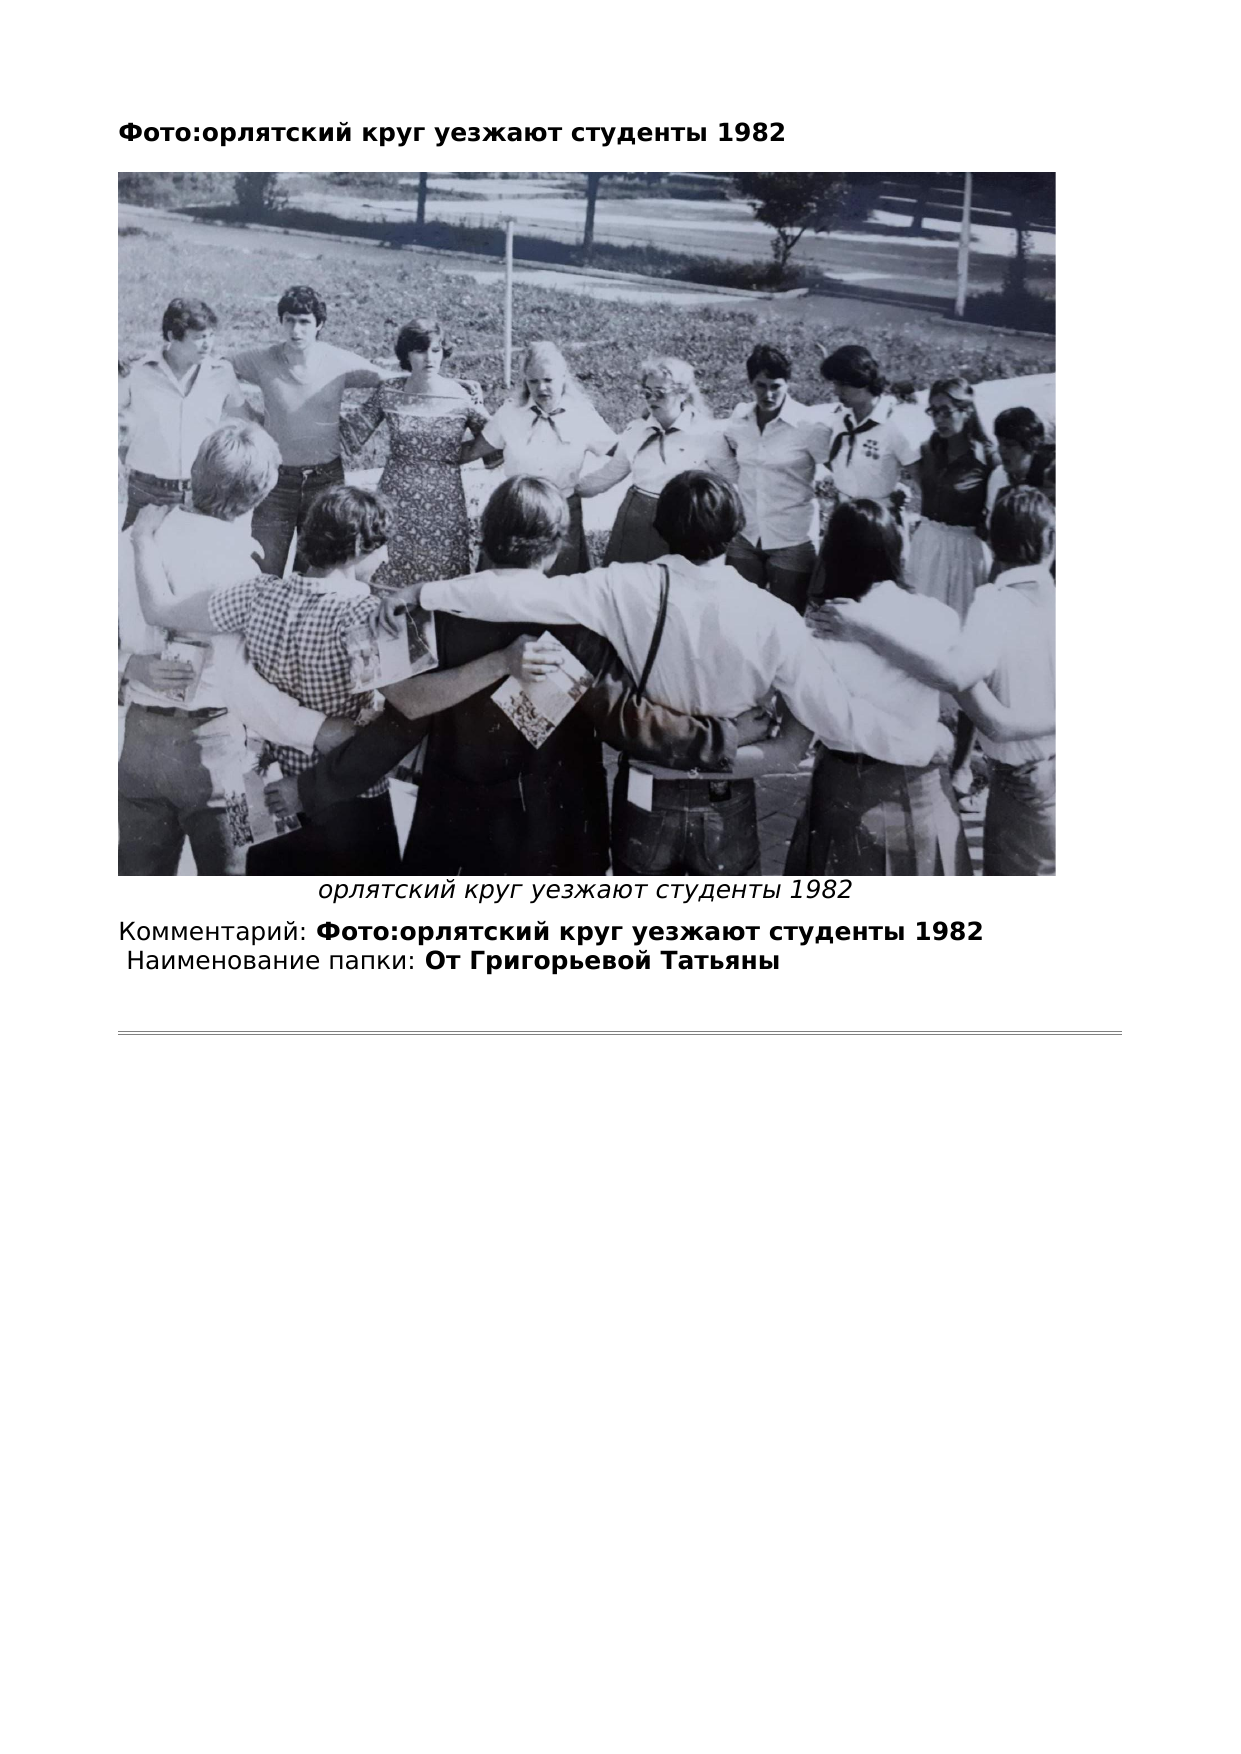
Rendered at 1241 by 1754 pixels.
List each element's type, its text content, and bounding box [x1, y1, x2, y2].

text Комментарий: Фото:орлятский круг уезжают студенты 1982 Наименование папки: От Григорьевой Татьяны [118, 917, 1122, 1004]
picture [118, 172, 1056, 876]
text орлятский круг уезжают студенты 1982 [118, 876, 1056, 904]
subtitle Фото:орлятский круг уезжают студенты 1982 [118, 118, 1122, 147]
